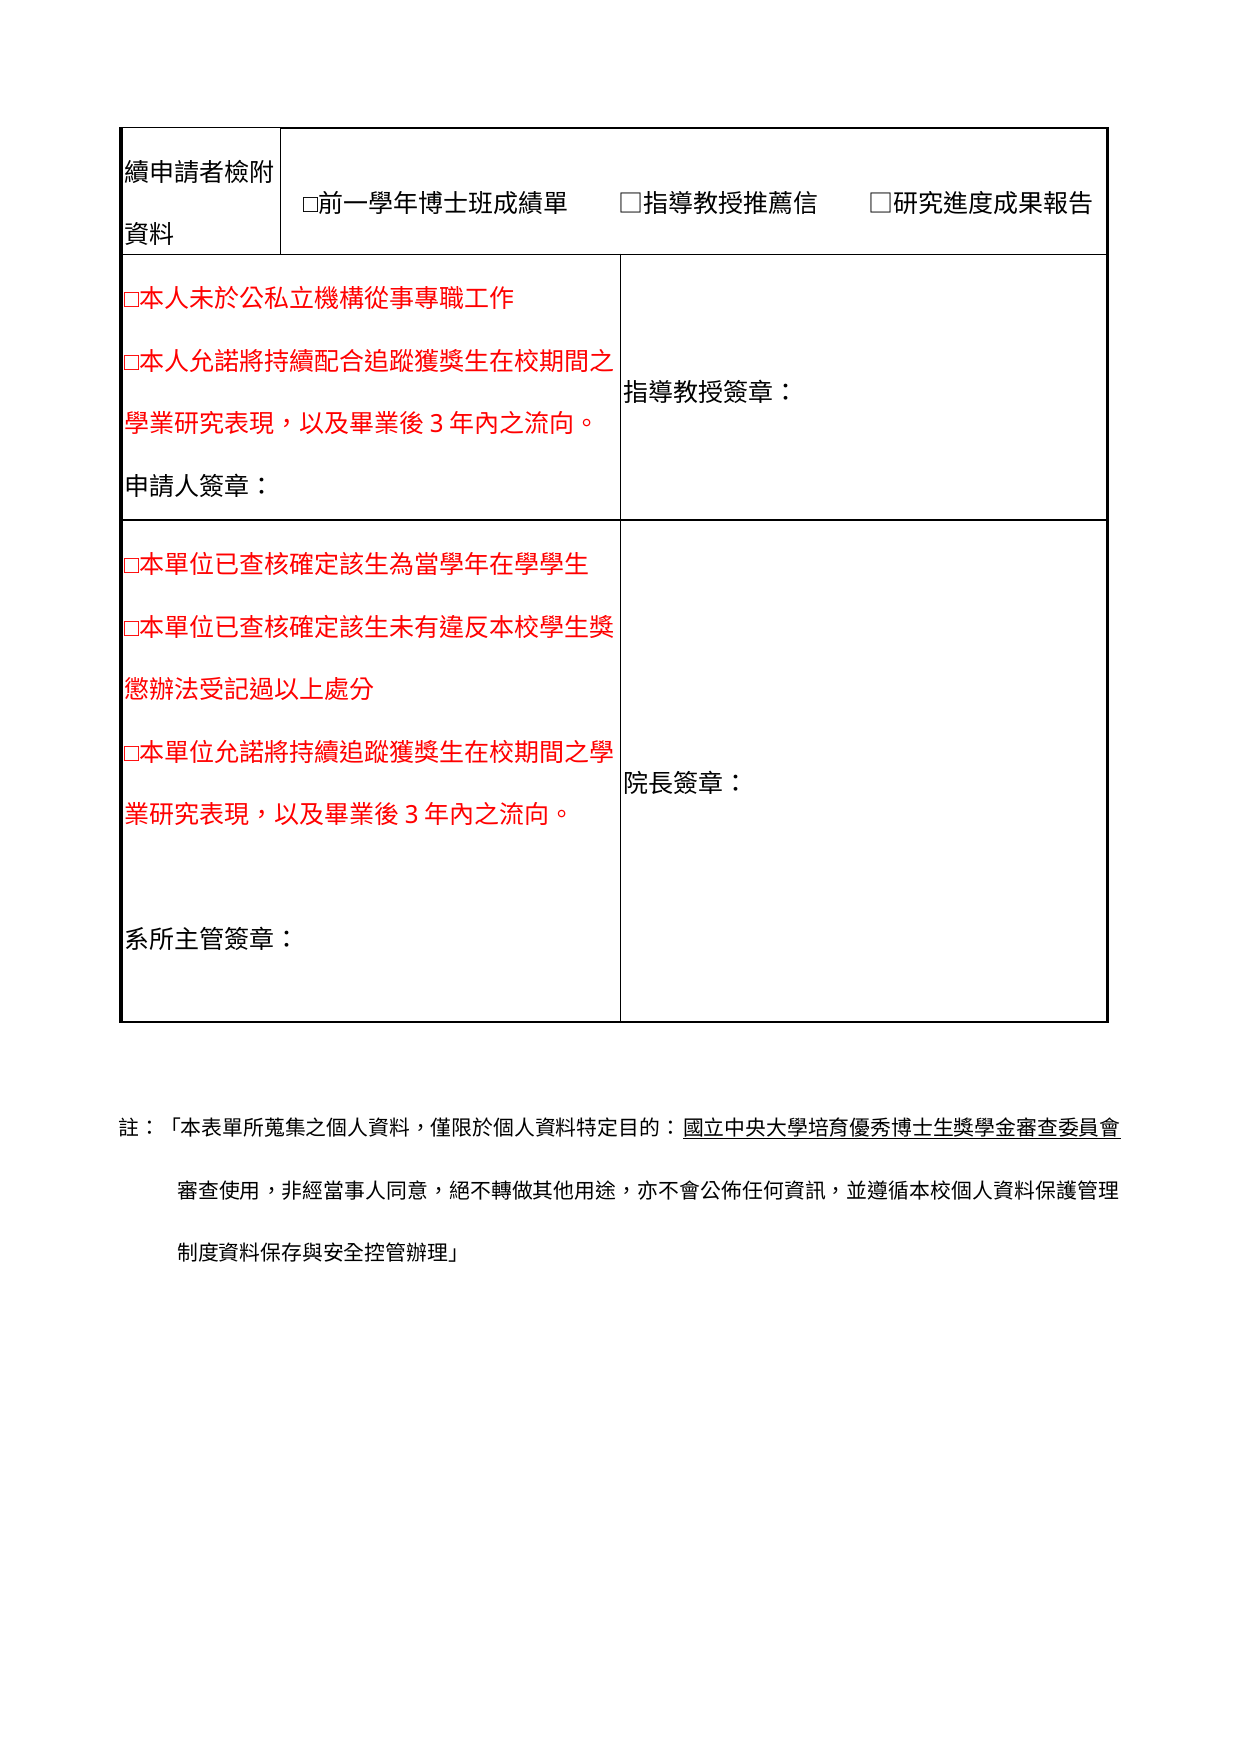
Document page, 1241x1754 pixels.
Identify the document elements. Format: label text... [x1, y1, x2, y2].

table_cell □本人未於公私立機構從事專職工作 □本人允諾將持續配合追蹤獲獎生在校期間之學業研究表現，以及畢業後3年內之流向。 申請人簽章： [123, 255, 620, 519]
table_cell □前一學年博士班成績單 □指導教授推薦信 □研究進度成果報告 [281, 129, 1106, 253]
table_cell 指導教授簽章： [621, 255, 1106, 519]
table_cell □本單位已查核確定該生為當學年在學學生 □本單位已查核確定該生未有違反本校學生獎懲辦法受記過以上處分 □本單位允諾將持續追蹤獲獎生在校期間之學業研究表現，以及畢業後3年內之流向。 系所主管簽章： [123, 521, 620, 1021]
table_cell 續申請者檢附資料 [123, 128, 280, 253]
table_cell 院長簽章： [621, 521, 1106, 1021]
text 註：「本表單所蒐集之個人資料，僅限於個人資料特定目的：國立中央大學培育優秀博士生獎學金審查委員會審查使用，非經當事人同意，絕不轉做其他用途，亦不會公佈任何資訊，並遵循本校個人資料保護管理制度資料保存與安全控管辦理」 [118, 1085, 1122, 1272]
